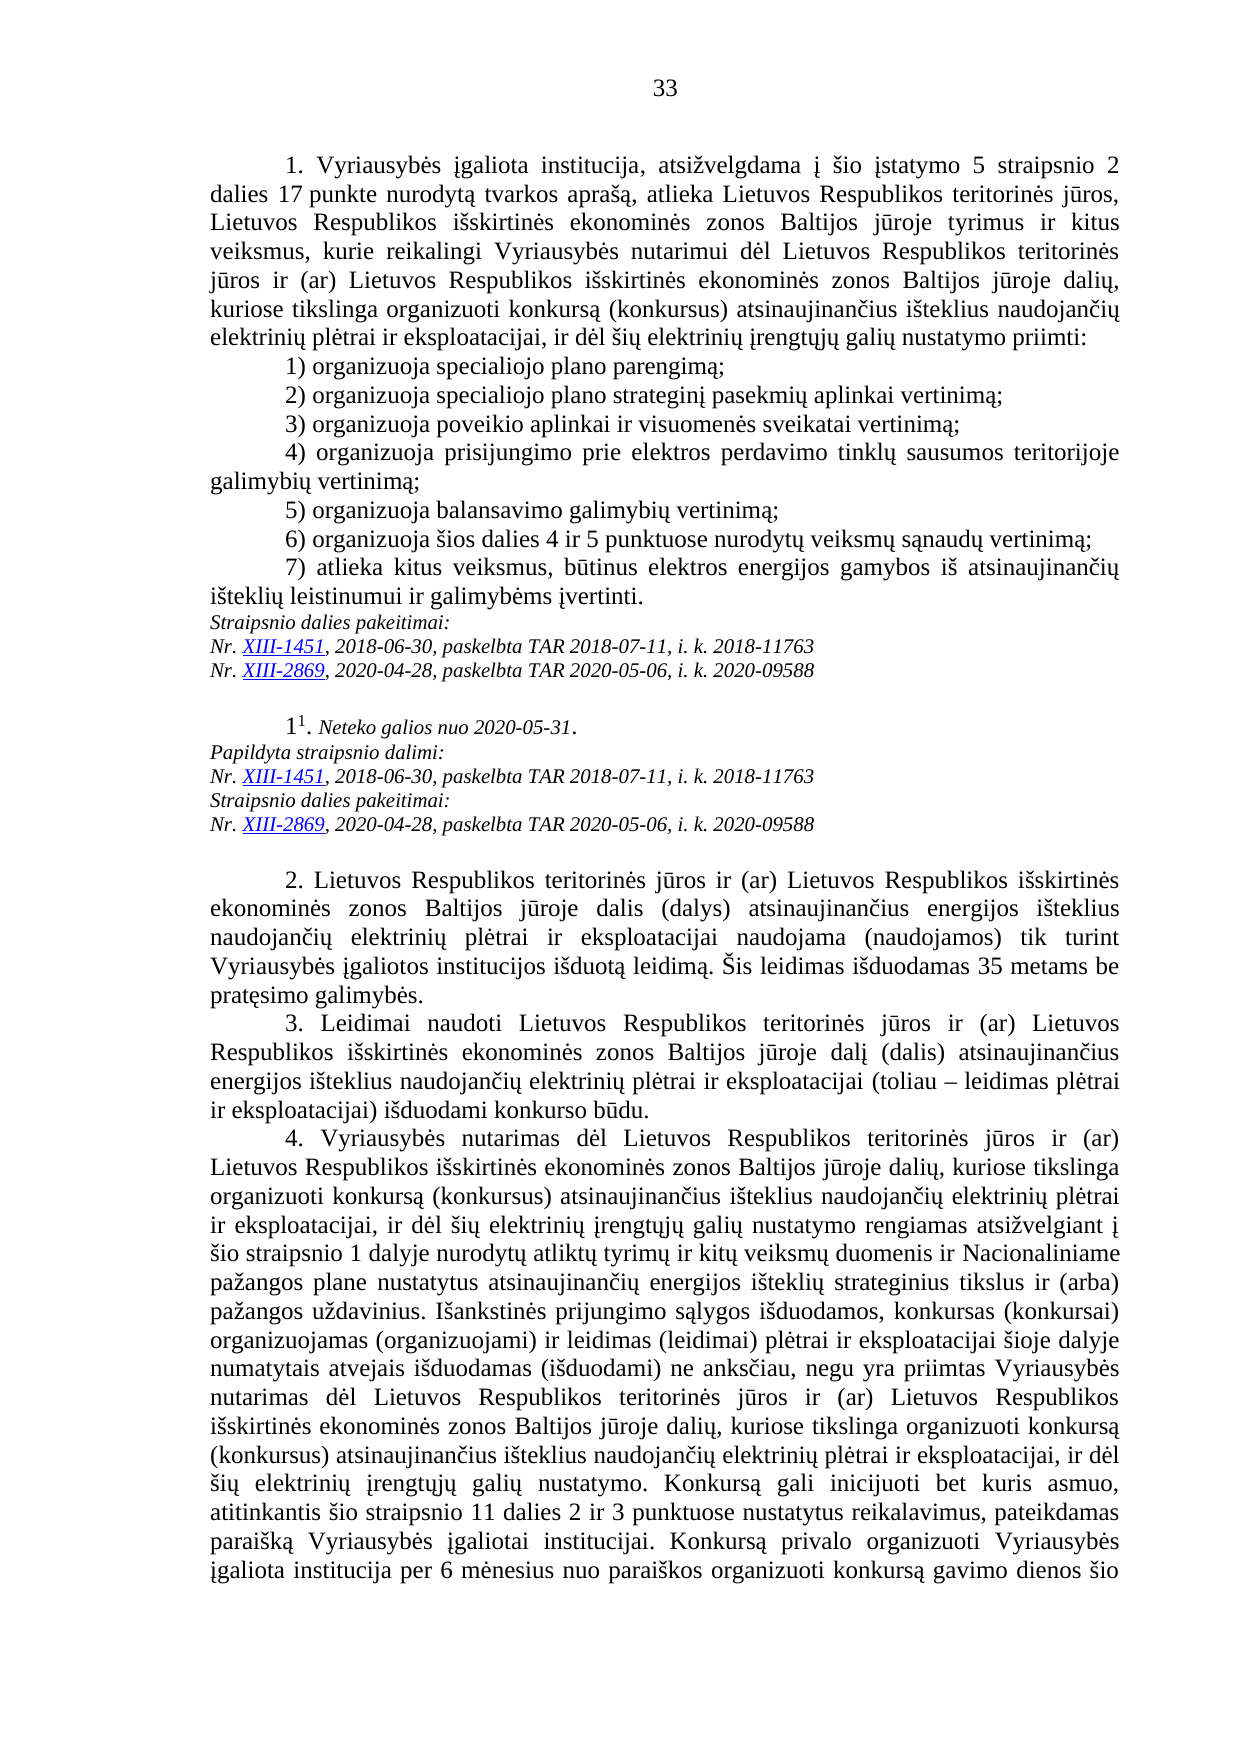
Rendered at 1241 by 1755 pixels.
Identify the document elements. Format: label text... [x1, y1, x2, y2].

text 2. Lietuvos Respublikos teritorinės jūros ir (ar) Lietuvos Respublikos išskirtinės ekonominės zonos Baltijos jūroje dalis (dalys) atsinaujinančius energijos išteklius naudojančių elektrinių plėtrai ir eksploatacijai naudojama (naudojamos) tik turint Vyriausybės įgaliotos institucijos išduotą leidimą. Šis leidimas išduodamas 35 metams be pratęsimo galimybės. [210, 865, 1120, 1008]
text 4. Vyriausybės nutarimas dėl Lietuvos Respublikos teritorinės jūros ir (ar) Lietuvos Respublikos išskirtinės ekonominės zonos Baltijos jūroje dalių, kuriose tikslinga organizuoti konkursą (konkursus) atsinaujinančius išteklius naudojančių elektrinių plėtrai ir eksploatacijai, ir dėl šių elektrinių įrengtųjų galių nustatymo rengiamas atsižvelgiant į šio straipsnio 1 dalyje nurodytų atliktų tyrimų ir kitų veiksmų duomenis ir Nacionaliniame pažangos plane nustatytus atsinaujinančių energijos išteklių strateginius tikslus ir (arba) pažangos uždavinius. Išankstinės prijungimo sąlygos išduodamos, konkursas (konkursai) organizuojamas (organizuojami) ir leidimas (leidimai) plėtrai ir eksploatacijai šioje dalyje numatytais atvejais išduodamas (išduodami) ne anksčiau, negu yra priimtas Vyriausybės nutarimas dėl Lietuvos Respublikos teritorinės jūros ir (ar) Lietuvos Respublikos išskirtinės ekonominės zonos Baltijos jūroje dalių, kuriose tikslinga organizuoti konkursą (konkursus) atsinaujinančius išteklius naudojančių elektrinių plėtrai ir eksploatacijai, ir dėl šių elektrinių įrengtųjų galių nustatymo. Konkursą gali inicijuoti bet kuris asmuo, atitinkantis šio straipsnio 11 dalies 2 ir 3 punktuose nustatytus reikalavimus, pateikdamas paraišką Vyriausybės įgaliotai institucijai. Konkursą privalo organizuoti Vyriausybės įgaliota institucija per 6 mėnesius nuo paraiškos organizuoti konkursą gavimo dienos šio [210, 1123, 1120, 1583]
text Nr. XIII-1451, 2018-06-30, paskelbta TAR 2018-07-11, i. k. 2018-11763 [210, 764, 1120, 788]
text 5) organizuoja balansavimo galimybių vertinimą; [210, 495, 1120, 524]
text 3. Leidimai naudoti Lietuvos Respublikos teritorinės jūros ir (ar) Lietuvos Respublikos išskirtinės ekonominės zonos Baltijos jūroje dalį (dalis) atsinaujinančius energijos išteklius naudojančių elektrinių plėtrai ir eksploatacijai (toliau – leidimas plėtrai ir eksploatacijai) išduodami konkurso būdu. [210, 1008, 1120, 1123]
text 3) organizuoja poveikio aplinkai ir visuomenės sveikatai vertinimą; [210, 409, 1120, 437]
text 7) atlieka kitus veiksmus, būtinus elektros energijos gamybos iš atsinaujinančių išteklių leistinumui ir galimybėms įvertinti. [210, 552, 1120, 610]
text Nr. XIII-1451, 2018-06-30, paskelbta TAR 2018-07-11, i. k. 2018-11763 [210, 634, 1120, 658]
text 4) organizuoja prisijungimo prie elektros perdavimo tinklų sausumos teritorijoje galimybių vertinimą; [210, 437, 1120, 495]
text Nr. XIII-2869, 2020-04-28, paskelbta TAR 2020-05-06, i. k. 2020-09588 [210, 812, 1120, 836]
text Papildyta straipsnio dalimi: [210, 740, 1120, 764]
text 6) organizuoja šios dalies 4 ir 5 punktuose nurodytų veiksmų sąnaudų vertinimą; [210, 524, 1120, 552]
text Straipsnio dalies pakeitimai: [210, 788, 1120, 812]
text Straipsnio dalies pakeitimai: [210, 610, 1120, 634]
text 1) organizuoja specialiojo plano parengimą; [210, 351, 1120, 380]
text 2) organizuoja specialiojo plano strateginį pasekmių aplinkai vertinimą; [210, 380, 1120, 409]
text 1. Vyriausybės įgaliota institucija, atsižvelgdama į šio įstatymo 5 straipsnio 2 dalies 17 punkte nurodytą tvarkos aprašą, atlieka Lietuvos Respublikos teritorinės jūros, Lietuvos Respublikos išskirtinės ekonominės zonos Baltijos jūroje tyrimus ir kitus veiksmus, kurie reikalingi Vyriausybės nutarimui dėl Lietuvos Respublikos teritorinės jūros ir (ar) Lietuvos Respublikos išskirtinės ekonominės zonos Baltijos jūroje dalių, kuriose tikslinga organizuoti konkursą (konkursus) atsinaujinančius išteklius naudojančių elektrinių plėtrai ir eksploatacijai, ir dėl šių elektrinių įrengtųjų galių nustatymo priimti: [210, 150, 1120, 351]
text Nr. XIII-2869, 2020-04-28, paskelbta TAR 2020-05-06, i. k. 2020-09588 [210, 658, 1120, 682]
text 11. Neteko galios nuo 2020-05-31. [210, 711, 1120, 740]
